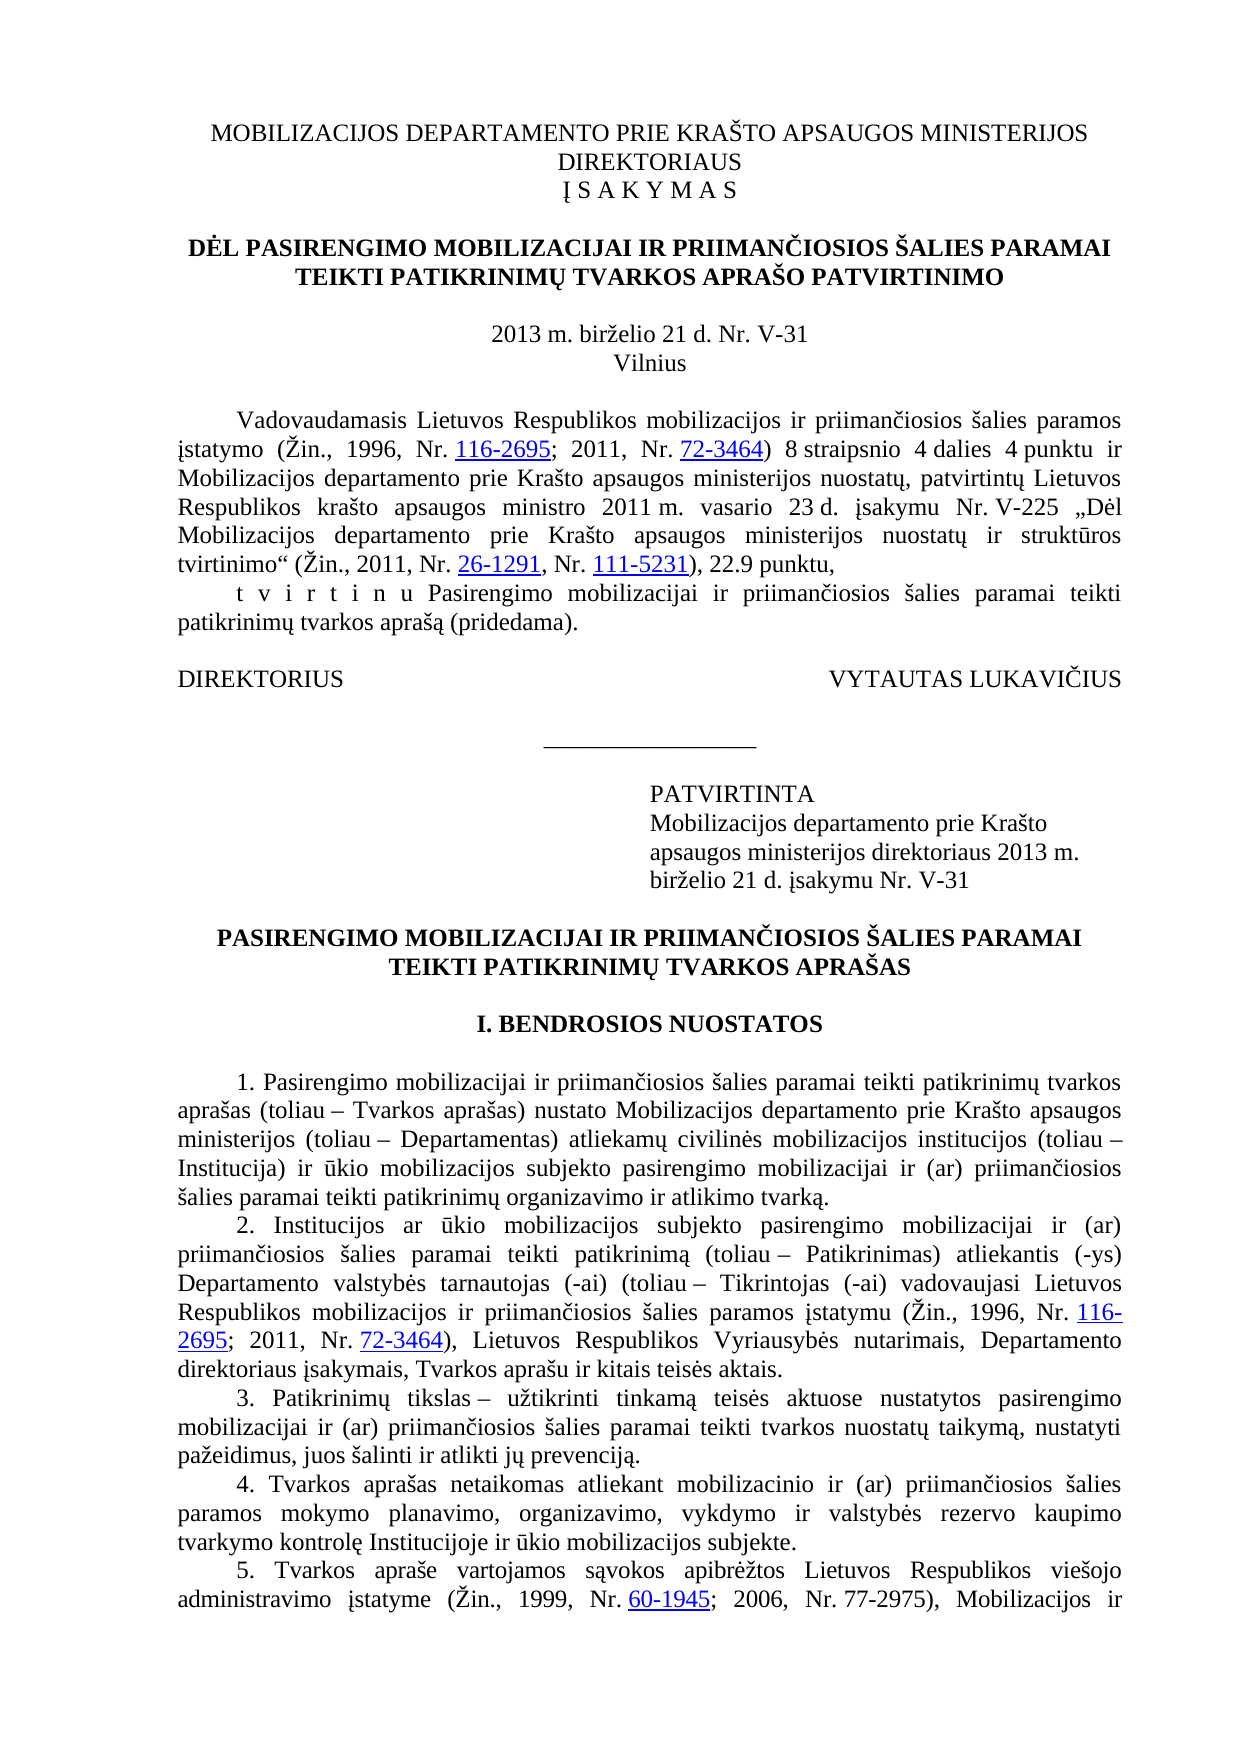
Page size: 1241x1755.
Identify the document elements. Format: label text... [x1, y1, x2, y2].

text PASIRENGIMO MOBILIZACIJAI IR PRIIMANČIOSIOS ŠALIES PARAMAI TEIKTI PATIKRINIMŲ TVARKOS APRAŠAS [177, 923, 1122, 981]
text Mobilizacijos departamento prie Krašto apsaugos ministerijos direktoriaus 2013 m. birželio 21 d. įsakymu Nr. V-31 [649, 808, 1122, 894]
text 2. Institucijos ar ūkio mobilizacijos subjekto pasirengimo mobilizacijai ir (ar) priimančiosios šalies paramai teikti patikrinimą (toliau – Patikrinimas) atliekantis (-ys) Departamento valstybės tarnautojas (-ai) (toliau – Tikrintojas (-ai) vadovaujasi Lietuvos Respublikos mobilizacijos ir priimančiosios šalies paramos įstatymu (Žin., 1996, Nr. 116-2695; 2011, Nr. 72-3464), Lietuvos Respublikos Vyriausybės nutarimais, Departamento direktoriaus įsakymais, Tvarkos aprašu ir kitais teisės aktais. [177, 1211, 1122, 1383]
text PATVIRTINTA [649, 779, 1122, 808]
text Vilnius [177, 348, 1122, 377]
text Direktorius Vytautas Lukavičius [177, 664, 1122, 693]
text mobilizacijos departamentO prie krašto apsaugos ministerijos DIREKTORIAUS [177, 118, 1122, 176]
text Į S A K Y M A S [177, 176, 1122, 204]
text Vadovaudamasis Lietuvos Respublikos mobilizacijos ir priimančiosios šalies paramos įstatymo (Žin., 1996, Nr. 116-2695; 2011, Nr. 72-3464) 8 straipsnio 4 dalies 4 punktu ir Mobilizacijos departamento prie Krašto apsaugos ministerijos nuostatų, patvirtintų Lietuvos Respublikos krašto apsaugos ministro 2011 m. vasario 23 d. įsakymu Nr. V-225 „Dėl Mobilizacijos departamento prie Krašto apsaugos ministerijos nuostatų ir struktūros tvirtinimo“ (Žin., 2011, Nr. 26-1291, Nr. 111-5231), 22.9 punktu, [177, 406, 1122, 578]
text t v i r t i n u Pasirengimo mobilizacijai ir priimančiosios šalies paramai teikti patikrinimų tvarkos aprašą (pridedama). [177, 578, 1122, 636]
text I. BENDROSIOS NUOSTATOS [177, 1009, 1122, 1038]
text 2013 m. birželio 21 d. Nr. V-31 [177, 319, 1122, 348]
text _________________ [177, 722, 1122, 751]
text 3. Patikrinimų tikslas – užtikrinti tinkamą teisės aktuose nustatytos pasirengimo mobilizacijai ir (ar) priimančiosios šalies paramai teikti tvarkos nuostatų taikymą, nustatyti pažeidimus, juos šalinti ir atlikti jų prevenciją. [177, 1383, 1122, 1469]
text 4. Tvarkos aprašas netaikomas atliekant mobilizacinio ir (ar) priimančiosios šalies paramos mokymo planavimo, organizavimo, vykdymo ir valstybės rezervo kaupimo tvarkymo kontrolę Institucijoje ir ūkio mobilizacijos subjekte. [177, 1469, 1122, 1556]
text 5. Tvarkos apraše vartojamos sąvokos apibrėžtos Lietuvos Respublikos viešojo administravimo įstatyme (Žin., 1999, Nr. 60-1945; 2006, Nr. 77-2975), Mobilizacijos ir [177, 1556, 1122, 1613]
text DĖL PASIRENGIMO MOBILIZACIJAI IR PRIIMANČIOSIOS ŠALIES PARAMAI TEIKTI PATIKRINIMŲ TVARKOS APRAŠO PATVIRTINIMO [177, 233, 1122, 291]
text 1. Pasirengimo mobilizacijai ir priimančiosios šalies paramai teikti patikrinimų tvarkos aprašas (toliau – Tvarkos aprašas) nustato Mobilizacijos departamento prie Krašto apsaugos ministerijos (toliau – Departamentas) atliekamų civilinės mobilizacijos institucijos (toliau – Institucija) ir ūkio mobilizacijos subjekto pasirengimo mobilizacijai ir (ar) priimančiosios šalies paramai teikti patikrinimų organizavimo ir atlikimo tvarką. [177, 1067, 1122, 1211]
